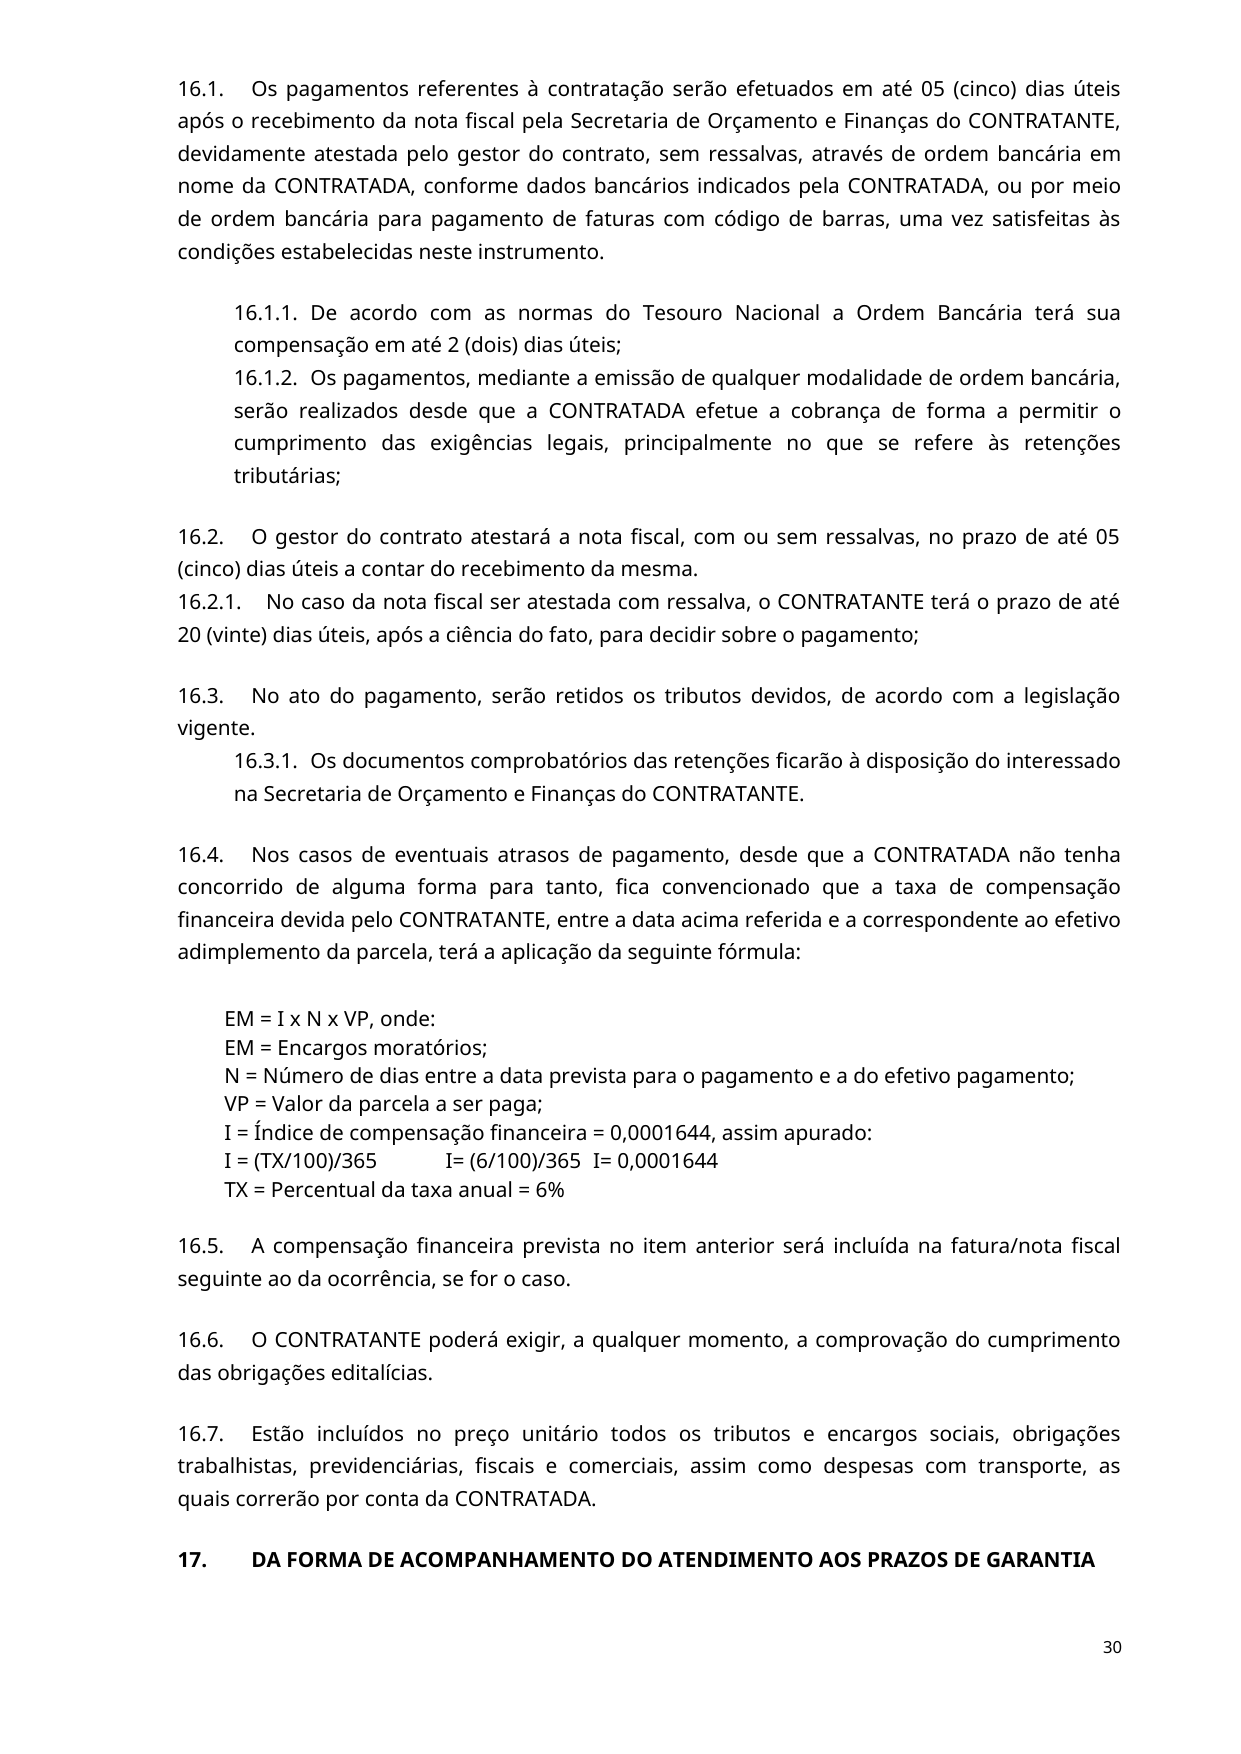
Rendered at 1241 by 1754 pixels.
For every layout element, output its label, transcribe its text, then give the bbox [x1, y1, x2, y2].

list O gestor do contrato atestará a nota fiscal, com ou sem ressalvas, no prazo de até 05 (cinco) dias úteis a contar do recebimento da mesma. [177, 522, 1122, 583]
list N = Número de dias entre a data prevista para o pagamento e a do efetivo pagamento; [224, 1061, 1122, 1089]
list Nos casos de eventuais atrasos de pagamento, desde que a CONTRATADA não tenha concorrido de alguma forma para tanto, fica convencionado que a taxa de compensação financeira devida pelo CONTRATANTE, entre a data acima referida e a correspondente ao efetivo adimplemento da parcela, terá a aplicação da seguinte fórmula: [177, 840, 1122, 966]
list Estão incluídos no preço unitário todos os tributos e encargos sociais, obrigações trabalhistas, previdenciárias, fiscais e comerciais, assim como despesas com transporte, as quais correrão por conta da CONTRATADA. [177, 1419, 1122, 1513]
list DA FORMA DE ACOMPANHAMENTO DO ATENDIMENTO AOS PRAZOS DE GARANTIA [177, 1545, 1122, 1574]
list No ato do pagamento, serão retidos os tributos devidos, de acordo com a legislação vigente. [177, 681, 1122, 742]
list No caso da nota fiscal ser atestada com ressalva, o CONTRATANTE terá o prazo de até 20 (vinte) dias úteis, após a ciência do fato, para decidir sobre o pagamento; [177, 587, 1122, 648]
list O CONTRATANTE poderá exigir, a qualquer momento, a comprovação do cumprimento das obrigações editalícias. [177, 1325, 1122, 1386]
list Os pagamentos referentes à contratação serão efetuados em até 05 (cinco) dias úteis após o recebimento da nota fiscal pela Secretaria de Orçamento e Finanças do CONTRATANTE, devidamente atestada pelo gestor do contrato, sem ressalvas, através de ordem bancária em nome da CONTRATADA, conforme dados bancários indicados pela CONTRATADA, ou por meio de ordem bancária para pagamento de faturas com código de barras, uma vez satisfeitas às condições estabelecidas neste instrumento. [177, 74, 1122, 265]
list TX = Percentual da taxa anual = 6% [224, 1175, 1122, 1203]
list VP = Valor da parcela a ser paga; [224, 1089, 1122, 1118]
list A compensação financeira prevista no item anterior será incluída na fatura/nota fiscal seguinte ao da ocorrência, se for o caso. [177, 1232, 1122, 1293]
list EM = Encargos moratórios; [224, 1033, 1122, 1061]
list I = Índice de compensação financeira = 0,0001644, assim apurado: [224, 1118, 1122, 1146]
list Os pagamentos, mediante a emissão de qualquer modalidade de ordem bancária, serão realizados desde que a CONTRATADA efetue a cobrança de forma a permitir o cumprimento das exigências legais, principalmente no que se refere às retenções tributárias; [233, 363, 1122, 489]
list EM = I x N x VP, onde: [224, 1004, 1122, 1033]
list Os documentos comprobatórios das retenções ficarão à disposição do interessado na Secretaria de Orçamento e Finanças do CONTRATANTE. [233, 746, 1122, 807]
list De acordo com as normas do Tesouro Nacional a Ordem Bancária terá sua compensação em até 2 (dois) dias úteis; [233, 298, 1122, 359]
list I = (TX/100)/365 I= (6/100)/365 I= 0,0001644 [224, 1146, 1122, 1175]
